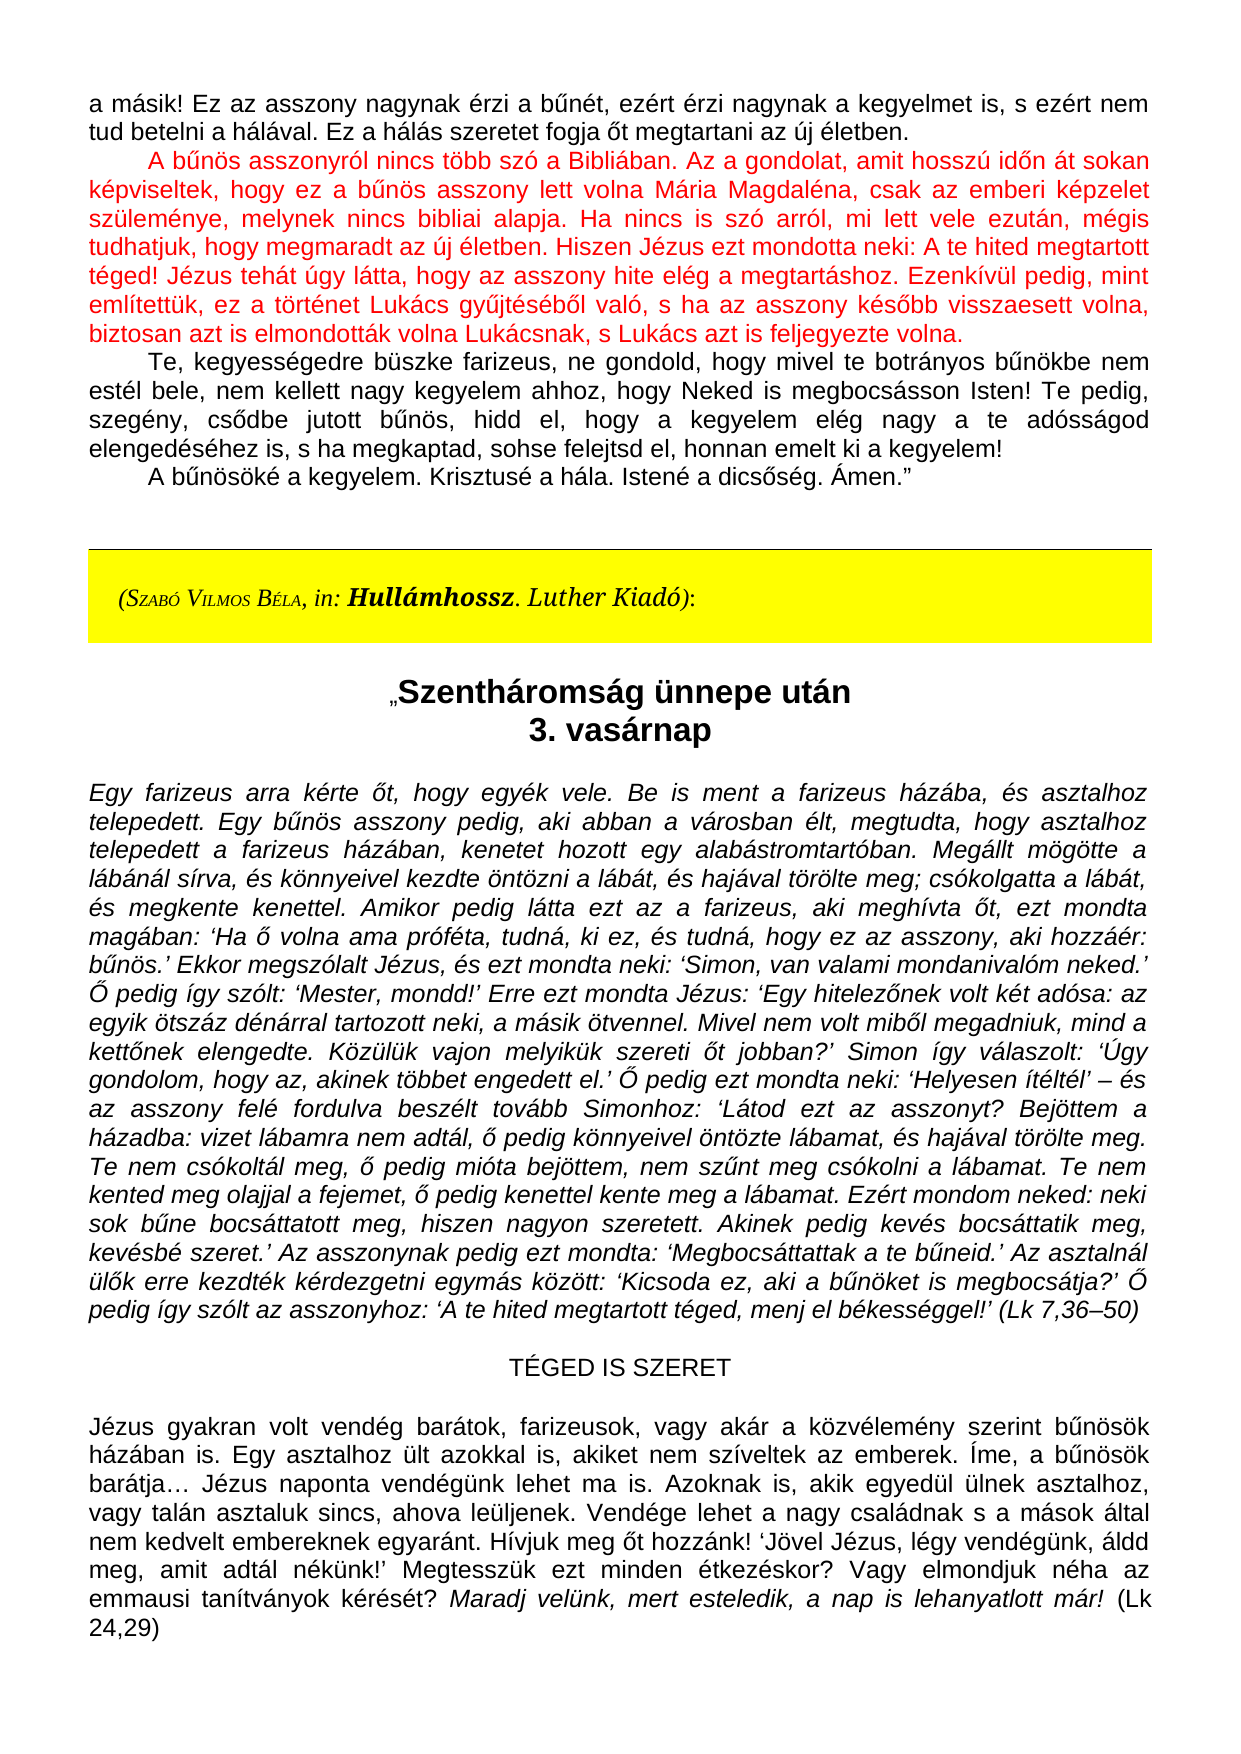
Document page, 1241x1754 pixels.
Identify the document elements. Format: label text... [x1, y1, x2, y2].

text Egy farizeus arra kérte őt, hogy egyék vele. Be is ment a farizeus házába, és asztalhoz telepedett. Egy bűnös asszony pedig, aki abban a városban élt, megtudta, hogy asztalhoz telepedett a farizeus házában, kenetet hozott egy alabástromtartóban. Megállt mögötte a lábánál sírva, és könnyeivel kezdte öntözni a lábát, és hajával törölte meg; csókolgatta a lábát, és megkente kenettel. Amikor pedig látta ezt az a farizeus, aki meghívta őt, ezt mondta magában: ‘Ha ő volna ama próféta, tudná, ki ez, és tudná, hogy ez az asszony, aki hozzáér: bűnös.’ Ekkor megszólalt Jézus, és ezt mondta neki: ‘Simon, van valami mondanivalóm neked.’ Ő pedig így szólt: ‘Mester, mondd!’ Erre ezt mondta Jézus: ‘Egy hitelezőnek volt két adósa: az egyik ötszáz dénárral tartozott neki, a másik ötvennel. Mivel nem volt miből megadniuk, mind a kettőnek elengedte. Közülük vajon melyikük szereti őt jobban?’ Simon így válaszolt: ‘Úgy gondolom, hogy az, akinek többet engedett el.’ Ő pedig ezt mondta neki: ‘Helyesen ítéltél’ – és az asszony felé fordulva beszélt tovább Simonhoz: ‘Látod ezt az asszonyt? Bejöttem a házadba: vizet lábamra nem adtál, ő pedig könnyeivel öntözte lábamat, és hajával törölte meg. Te nem csókoltál meg, ő pedig mióta bejöttem, nem szűnt meg csókolni a lábamat. Te nem kented meg olajjal a fejemet, ő pedig kenettel kente meg a lábamat. Ezért mondom neked: neki sok bűne bocsáttatott meg, hiszen nagyon szeretett. Akinek pedig kevés bocsáttatik meg, kevésbé szeret.’ Az asszonynak pedig ezt mondta: ‘Megbocsáttattak a te bűneid.’ Az asztalnál ülők erre kezdték kérdezgetni egymás között: ‘Kicsoda ez, aki a bűnöket is megbocsátja?’ Ő pedig így szólt az asszonyhoz: ‘A te hited megtartott téged, menj el békességgel!’ (Lk 7,36–50) [88, 778, 1152, 1324]
text TÉGED IS SZERET [88, 1353, 1152, 1382]
text (Szabó Vilmos Béla, in: Hullámhossz. Luther Kiadó): [88, 550, 1152, 643]
text Jézus gyakran volt vendég barátok, farizeusok, vagy akár a közvélemény szerint bűnösök házában is. Egy asztalhoz ült azokkal is, akiket nem szíveltek az emberek. Íme, a bűnösök barátja… Jézus naponta vendégünk lehet ma is. Azoknak is, akik egyedül ülnek asztalhoz, vagy talán asztaluk sincs, ahova leüljenek. Vendége lehet a nagy családnak s a mások által nem kedvelt embereknek egyaránt. Hívjuk meg őt hozzánk! ‘Jövel Jézus, légy vendégünk, áldd meg, amit adtál nékünk!’ Megtesszük ezt minden étkezéskor? Vagy elmondjuk néha az emmausi tanítványok kérését? Maradj velünk, mert esteledik, a nap is lehanyatlott már! (Lk 24,29) [88, 1412, 1152, 1642]
text A bűnösöké a kegyelem. Krisztusé a hála. Istené a dicsőség. Ámen.” [88, 462, 1152, 491]
text a másik! Ez az asszony nagynak érzi a bűnét, ezért érzi nagynak a kegyelmet is, s ezért nem tud betelni a hálával. Ez a hálás szeretet fogja őt megtartani az új életben. [88, 88, 1152, 146]
text Te, kegyességedre büszke farizeus, ne gondold, hogy mivel te botrányos bűnökbe nem estél bele, nem kellett nagy kegyelem ahhoz, hogy Neked is megbocsásson Isten! Te pedig, szegény, csődbe jutott bűnös, hidd el, hogy a kegyelem elég nagy a te adósságod elengedéséhez is, s ha megkaptad, sohse felejtsd el, honnan emelt ki a kegyelem! [88, 347, 1152, 462]
text A bűnös asszonyról nincs több szó a Bibliában. Az a gondolat, amit hosszú időn át sokan képviseltek, hogy ez a bűnös asszony lett volna Mária Magdaléna, csak az emberi képzelet szüleménye, melynek nincs bibliai alapja. Ha nincs is szó arról, mi lett vele ezután, mégis tudhatjuk, hogy megmaradt az új életben. Hiszen Jézus ezt mondotta neki: A te hited megtartott téged! Jézus tehát úgy látta, hogy az asszony hite elég a megtartáshoz. Ezenkívül pedig, mint említettük, ez a történet Lukács gyűjtéséből való, s ha az asszony később visszaesett volna, biztosan azt is elmondották volna Lukácsnak, s Lukács azt is feljegyezte volna. [88, 146, 1152, 347]
text „Szentháromság ünnepe után 3. vasárnap [88, 672, 1152, 748]
